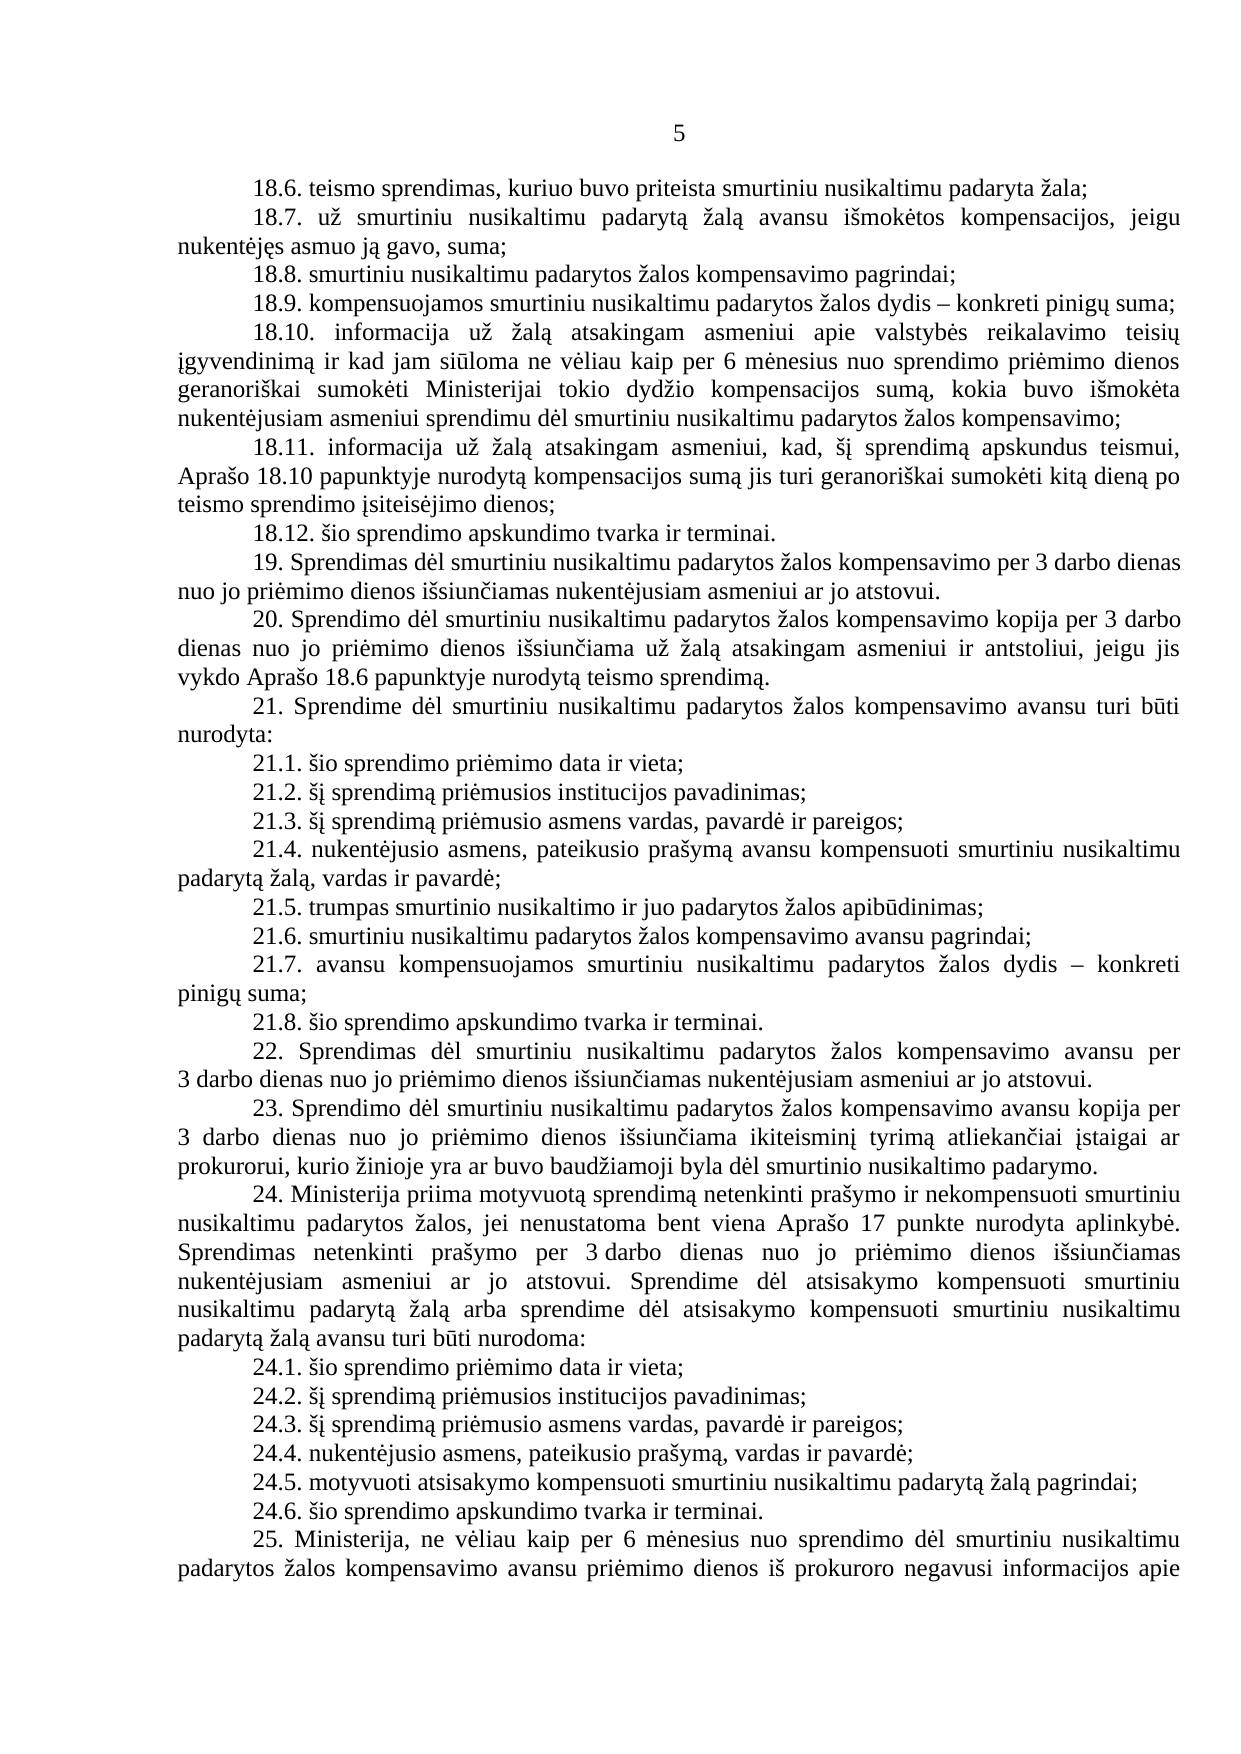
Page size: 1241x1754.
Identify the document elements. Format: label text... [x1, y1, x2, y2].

text 21.4. nukentėjusio asmens, pateikusio prašymą avansu kompensuoti smurtiniu nusikaltimu padarytą žalą, vardas ir pavardė; [177, 834, 1181, 892]
text 21.5. trumpas smurtinio nusikaltimo ir juo padarytos žalos apibūdinimas; [177, 892, 1181, 921]
text 24.3. šį sprendimą priėmusio asmens vardas, pavardė ir pareigos; [177, 1409, 1181, 1438]
text 21.2. šį sprendimą priėmusios institucijos pavadinimas; [177, 777, 1181, 806]
text 21.3. šį sprendimą priėmusio asmens vardas, pavardė ir pareigos; [177, 806, 1181, 834]
text 21. Sprendime dėl smurtiniu nusikaltimu padarytos žalos kompensavimo avansu turi būti nurodyta: [177, 691, 1181, 748]
text 18.11. informacija už žalą atsakingam asmeniui, kad, šį sprendimą apskundus teismui, Aprašo 18.10 papunktyje nurodytą kompensacijos sumą jis turi geranoriškai sumokėti kitą dieną po teismo sprendimo įsiteisėjimo dienos; [177, 432, 1181, 518]
text 23. Sprendimo dėl smurtiniu nusikaltimu padarytos žalos kompensavimo avansu kopija per 3 darbo dienas nuo jo priėmimo dienos išsiunčiama ikiteisminį tyrimą atliekančiai įstaigai ar prokurorui, kurio žinioje yra ar buvo baudžiamoji byla dėl smurtinio nusikaltimo padarymo. [177, 1093, 1181, 1179]
text 18.10. informacija už žalą atsakingam asmeniui apie valstybės reikalavimo teisių įgyvendinimą ir kad jam siūloma ne vėliau kaip per 6 mėnesius nuo sprendimo priėmimo dienos geranoriškai sumokėti Ministerijai tokio dydžio kompensacijos sumą, kokia buvo išmokėta nukentėjusiam asmeniui sprendimu dėl smurtiniu nusikaltimu padarytos žalos kompensavimo; [177, 317, 1181, 432]
text 21.6. smurtiniu nusikaltimu padarytos žalos kompensavimo avansu pagrindai; [177, 921, 1181, 949]
text 24. Ministerija priima motyvuotą sprendimą netenkinti prašymo ir nekompensuoti smurtiniu nusikaltimu padarytos žalos, jei nenustatoma bent viena Aprašo 17 punkte nurodyta aplinkybė. Sprendimas netenkinti prašymo per 3 darbo dienas nuo jo priėmimo dienos išsiunčiamas nukentėjusiam asmeniui ar jo atstovui. Sprendime dėl atsisakymo kompensuoti smurtiniu nusikaltimu padarytą žalą arba sprendime dėl atsisakymo kompensuoti smurtiniu nusikaltimu padarytą žalą avansu turi būti nurodoma: [177, 1179, 1181, 1352]
text 18.9. kompensuojamos smurtiniu nusikaltimu padarytos žalos dydis – konkreti pinigų suma; [177, 288, 1181, 317]
text 19. Sprendimas dėl smurtiniu nusikaltimu padarytos žalos kompensavimo per 3 darbo dienas nuo jo priėmimo dienos išsiunčiamas nukentėjusiam asmeniui ar jo atstovui. [177, 547, 1181, 604]
text 21.1. šio sprendimo priėmimo data ir vieta; [177, 748, 1181, 777]
text 25. Ministerija, ne vėliau kaip per 6 mėnesius nuo sprendimo dėl smurtiniu nusikaltimu padarytos žalos kompensavimo avansu priėmimo dienos iš prokuroro negavusi informacijos apie [177, 1524, 1181, 1582]
text 18.7. už smurtiniu nusikaltimu padarytą žalą avansu išmokėtos kompensacijos, jeigu nukentėjęs asmuo ją gavo, suma; [177, 202, 1181, 259]
text 18.8. smurtiniu nusikaltimu padarytos žalos kompensavimo pagrindai; [177, 259, 1181, 288]
text 21.8. šio sprendimo apskundimo tvarka ir terminai. [177, 1007, 1181, 1036]
text 18.6. teismo sprendimas, kuriuo buvo priteista smurtiniu nusikaltimu padaryta žala; [177, 173, 1181, 202]
text 24.5. motyvuoti atsisakymo kompensuoti smurtiniu nusikaltimu padarytą žalą pagrindai; [177, 1467, 1181, 1496]
text 24.1. šio sprendimo priėmimo data ir vieta; [177, 1352, 1181, 1381]
text 20. Sprendimo dėl smurtiniu nusikaltimu padarytos žalos kompensavimo kopija per 3 darbo dienas nuo jo priėmimo dienos išsiunčiama už žalą atsakingam asmeniui ir antstoliui, jeigu jis vykdo Aprašo 18.6 papunktyje nurodytą teismo sprendimą. [177, 604, 1181, 691]
text 18.12. šio sprendimo apskundimo tvarka ir terminai. [177, 518, 1181, 547]
text 24.6. šio sprendimo apskundimo tvarka ir terminai. [177, 1496, 1181, 1524]
text 24.4. nukentėjusio asmens, pateikusio prašymą, vardas ir pavardė; [177, 1438, 1181, 1467]
text 24.2. šį sprendimą priėmusios institucijos pavadinimas; [177, 1381, 1181, 1409]
text 21.7. avansu kompensuojamos smurtiniu nusikaltimu padarytos žalos dydis – konkreti pinigų suma; [177, 949, 1181, 1007]
text 22. Sprendimas dėl smurtiniu nusikaltimu padarytos žalos kompensavimo avansu per 3 darbo dienas nuo jo priėmimo dienos išsiunčiamas nukentėjusiam asmeniui ar jo atstovui. [177, 1036, 1181, 1093]
